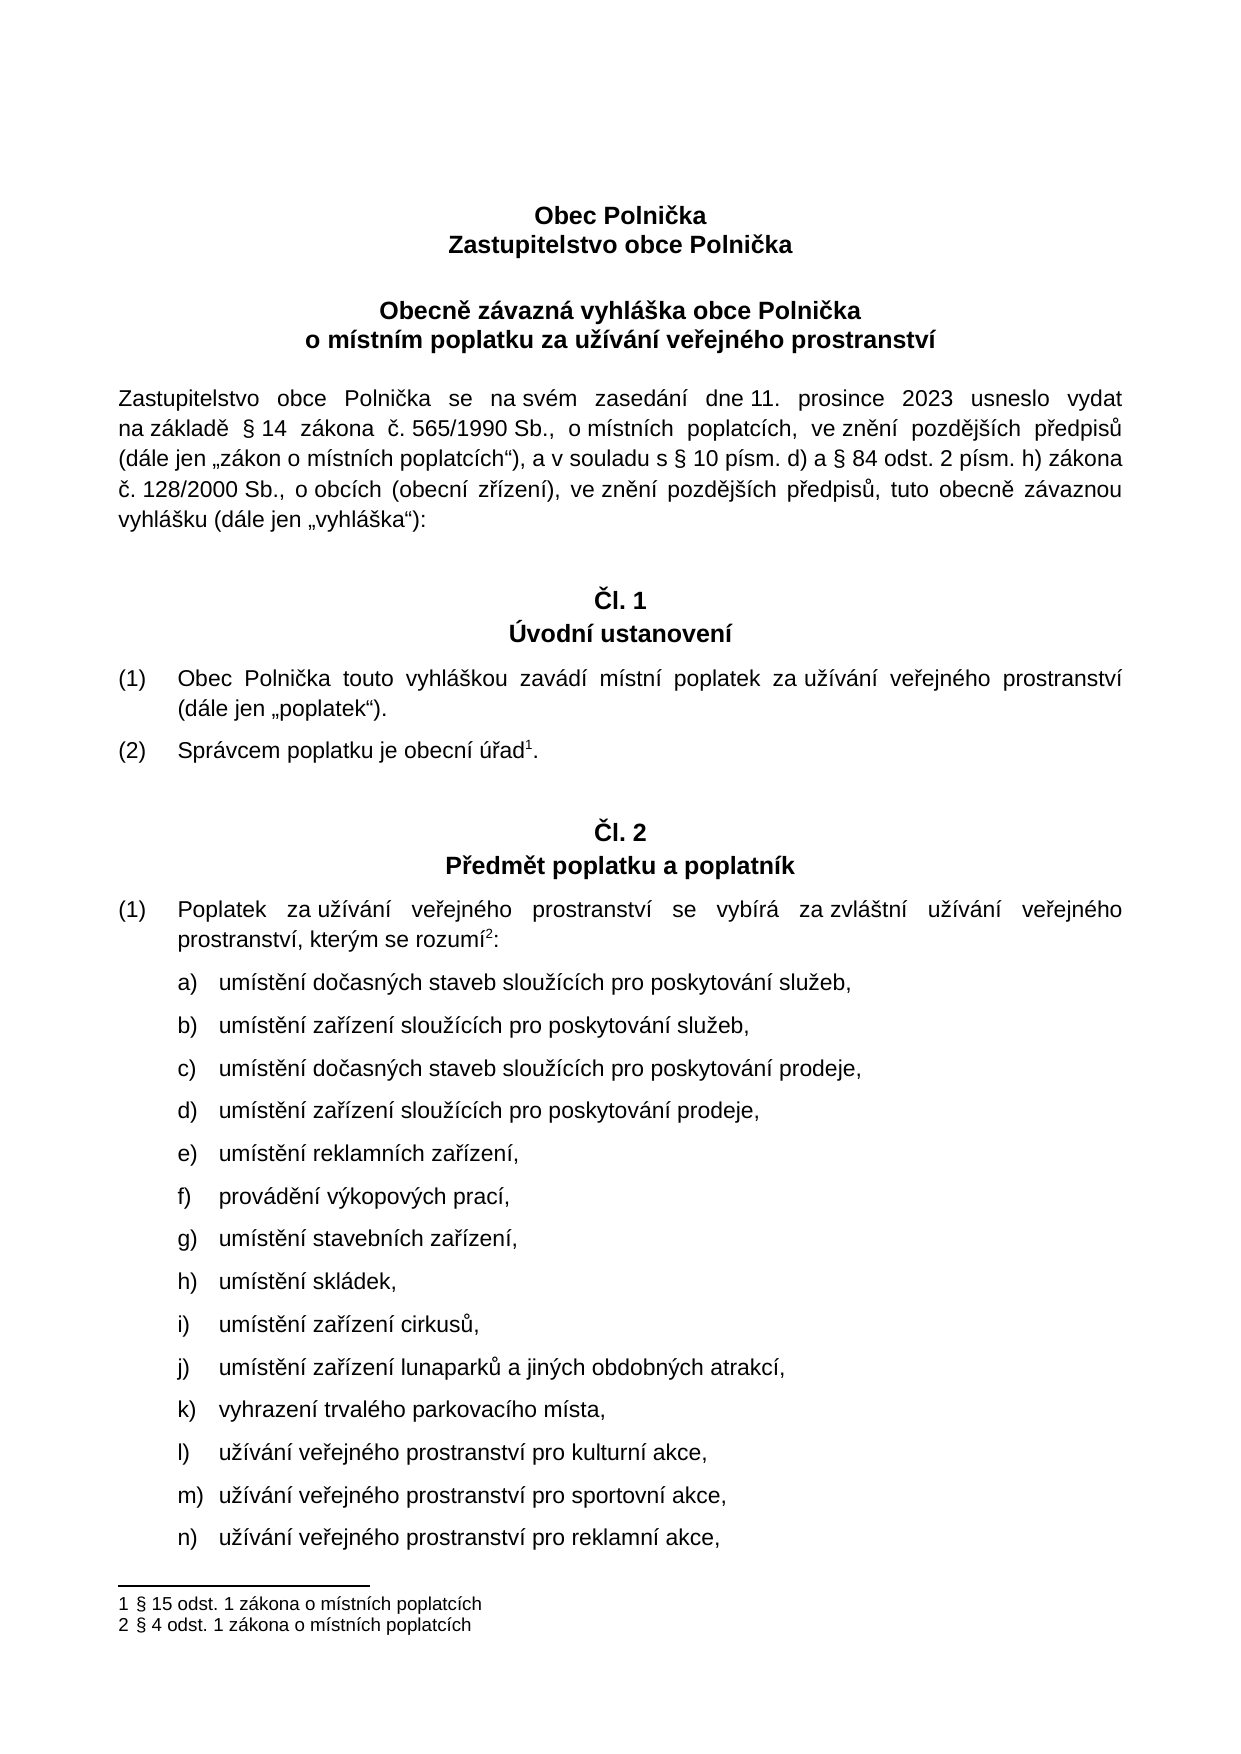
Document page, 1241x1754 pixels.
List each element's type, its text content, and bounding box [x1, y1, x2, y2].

list umístění zařízení lunaparků a jiných obdobných atrakcí, [177, 1353, 1122, 1380]
text Zastupitelstvo obce Polnička se na svém zasedání dne 11. prosince 2023 usneslo vydat na základě § 14 zákona č. 565/1990 Sb., o místních poplatcích, ve znění pozdějších předpisů (dále jen „zákon o místních poplatcích“), a v souladu s § 10 písm. d) a § 84 odst. 2 písm. h) zákona č. 128/2000 Sb., o obcích (obecní zřízení), ve znění pozdějších předpisů, tuto obecně závaznou vyhlášku (dále jen „vyhláška“): [118, 385, 1122, 532]
list užívání veřejného prostranství pro reklamní akce, [177, 1524, 1122, 1551]
list provádění výkopových prací, [177, 1183, 1122, 1209]
list vyhrazení trvalého parkovacího místa, [177, 1396, 1122, 1422]
subtitle Čl. 2 Předmět poplatku a poplatník [118, 818, 1122, 879]
subtitle Obecně závazná vyhláška obce Polnička o místním poplatku za užívání veřejného prostranství [118, 296, 1122, 354]
list umístění zařízení sloužících pro poskytování prodeje, [177, 1097, 1122, 1123]
list umístění skládek, [177, 1268, 1122, 1294]
list užívání veřejného prostranství pro sportovní akce, [177, 1482, 1122, 1508]
list umístění zařízení cirkusů, [177, 1311, 1122, 1337]
list umístění reklamních zařízení, [177, 1140, 1122, 1166]
list umístění dočasných staveb sloužících pro poskytování prodeje, [177, 1054, 1122, 1081]
list Poplatek za užívání veřejného prostranství se vybírá za zvláštní užívání veřejného prostranství, kterým se rozumí: [118, 896, 1122, 953]
list § 15 odst. 1 zákona o místních poplatcích [118, 1592, 1122, 1614]
list umístění stavebních zařízení, [177, 1225, 1122, 1252]
title Obec Polnička Zastupitelstvo obce Polnička [118, 201, 1122, 259]
list Správcem poplatku je obecní úřad. [118, 737, 1122, 764]
list umístění dočasných staveb sloužících pro poskytování služeb, [177, 969, 1122, 995]
list umístění zařízení sloužících pro poskytování služeb, [177, 1012, 1122, 1038]
subtitle Čl. 1 Úvodní ustanovení [118, 586, 1122, 648]
list § 4 odst. 1 zákona o místních poplatcích [118, 1614, 1122, 1635]
list Obec Polnička touto vyhláškou zavádí místní poplatek za užívání veřejného prostranství (dále jen „poplatek“). [118, 664, 1122, 721]
list užívání veřejného prostranství pro kulturní akce, [177, 1439, 1122, 1465]
